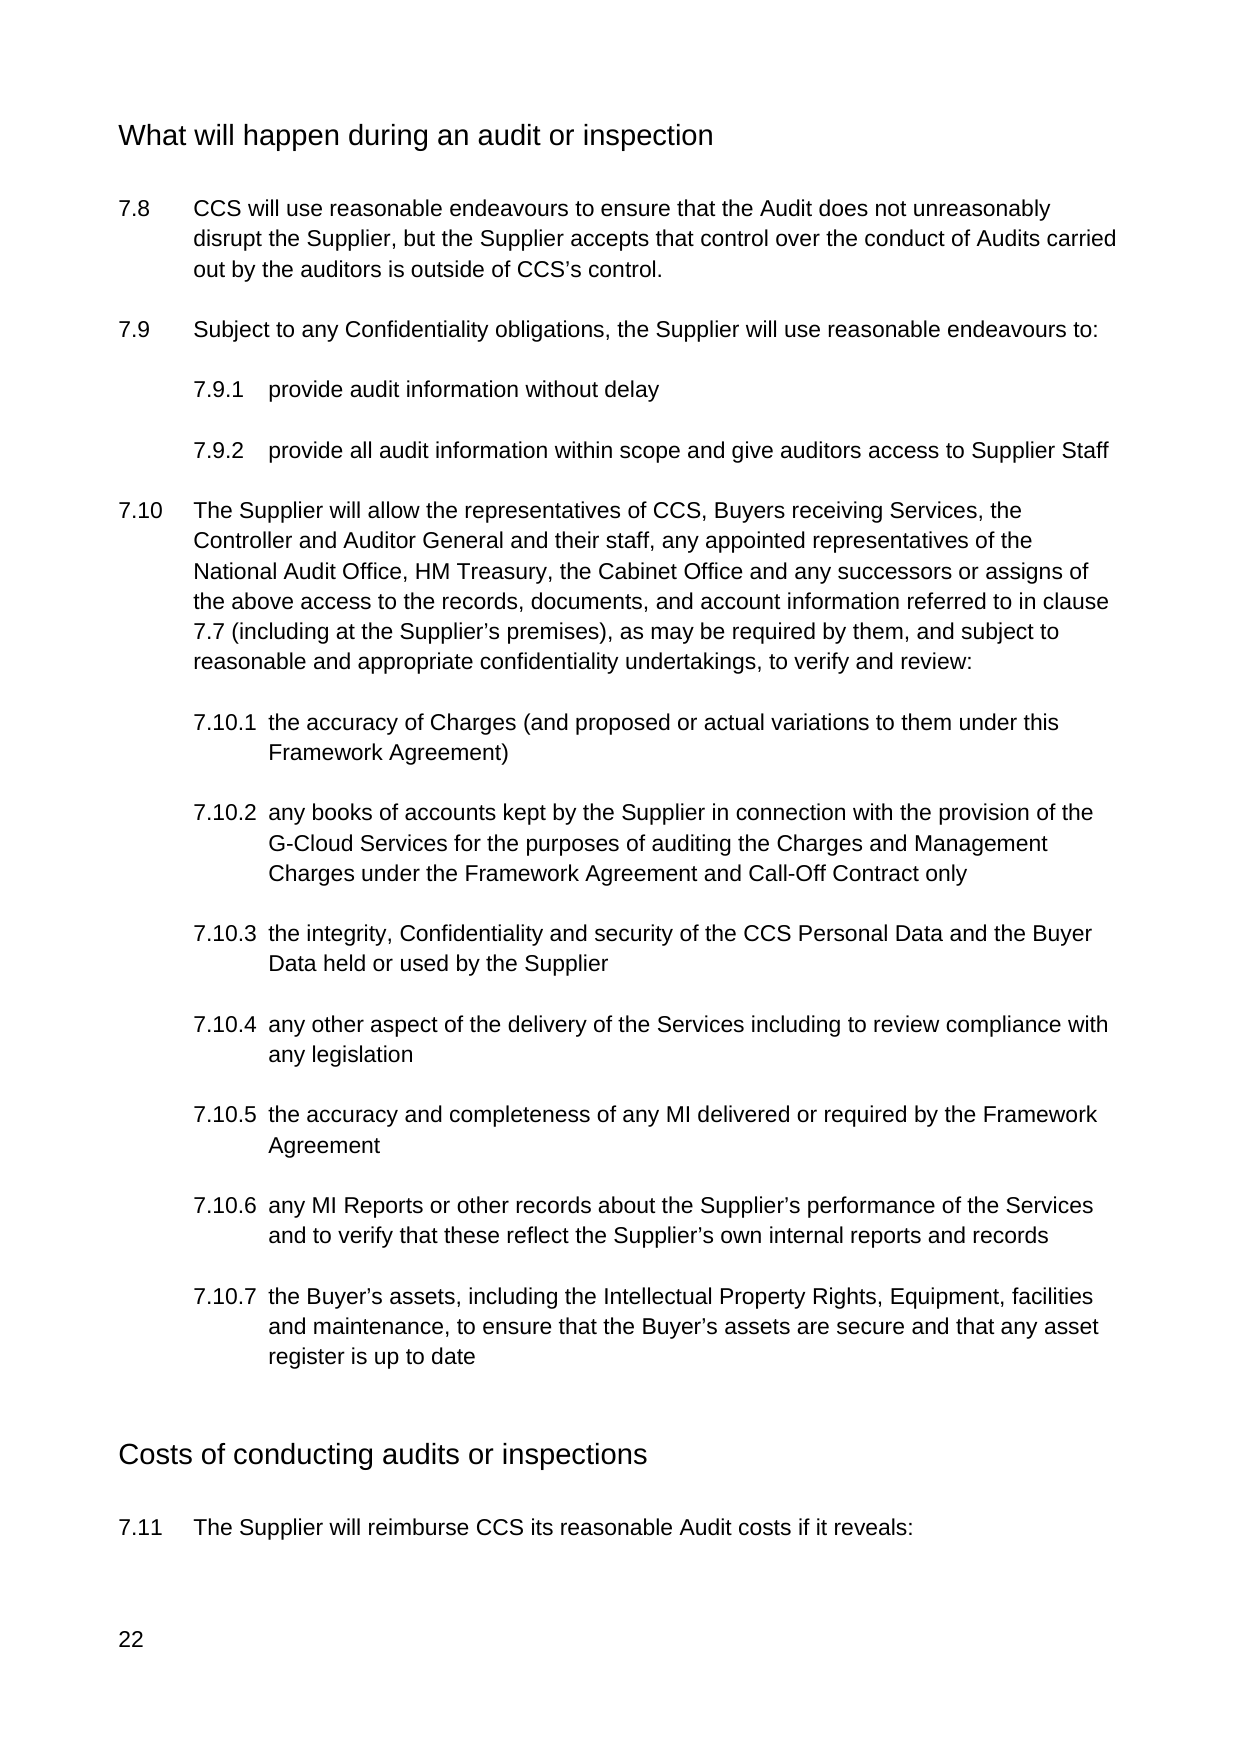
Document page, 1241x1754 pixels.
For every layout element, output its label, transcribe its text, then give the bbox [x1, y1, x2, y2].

subtitle Costs of conducting audits or inspections [118, 1437, 1122, 1470]
subtitle What will happen during an audit or inspection [118, 118, 1122, 152]
text 7.9.2 provide all audit information within scope and give auditors access to Supplier Staff [118, 437, 1122, 463]
text 7.10.7 the Buyer’s assets, including the Intellectual Property Rights, Equipment, facilities and maintenance, to ensure that the Buyer’s assets are secure and that any asset register is up to date [193, 1283, 1122, 1369]
text 7.10.6 any MI Reports or other records about the Supplier’s performance of the Services and to verify that these reflect the Supplier’s own internal reports and records [193, 1192, 1122, 1249]
text 7.9.1 provide audit information without delay [118, 376, 1122, 403]
text 7.11 The Supplier will reimburse CCS its reasonable Audit costs if it reveals: [118, 1514, 1122, 1540]
text 7.10.4 any other aspect of the delivery of the Services including to review compliance with any legislation [193, 1011, 1122, 1067]
text 7.10.1 the accuracy of Charges (and proposed or actual variations to them under this Framework Agreement) [193, 709, 1122, 765]
text 7.10.2 any books of accounts kept by the Supplier in connection with the provision of the G-Cloud Services for the purposes of auditing the Charges and Management Charges under the Framework Agreement and Call-Off Contract only [193, 799, 1122, 886]
text 7.10 The Supplier will allow the representatives of CCS, Buyers receiving Services, the Controller and Auditor General and their staff, any appointed representatives of the National Audit Office, HM Treasury, the Cabinet Office and any successors or assigns of the above access to the records, documents, and account information referred to in clause 7.7 (including at the Supplier’s premises), as may be required by them, and subject to reasonable and appropriate confidentiality undertakings, to verify and review: [118, 497, 1122, 675]
text 7.8 CCS will use reasonable endeavours to ensure that the Audit does not unreasonably disrupt the Supplier, but the Supplier accepts that control over the conduct of Audits carried out by the auditors is outside of CCS’s control. [118, 195, 1122, 282]
text 7.9 Subject to any Confidentiality obligations, the Supplier will use reasonable endeavours to: [118, 316, 1122, 342]
text 7.10.5 the accuracy and completeness of any MI delivered or required by the Framework Agreement [193, 1101, 1122, 1158]
text 7.10.3 the integrity, Confidentiality and security of the CCS Personal Data and the Buyer Data held or used by the Supplier [193, 920, 1122, 977]
